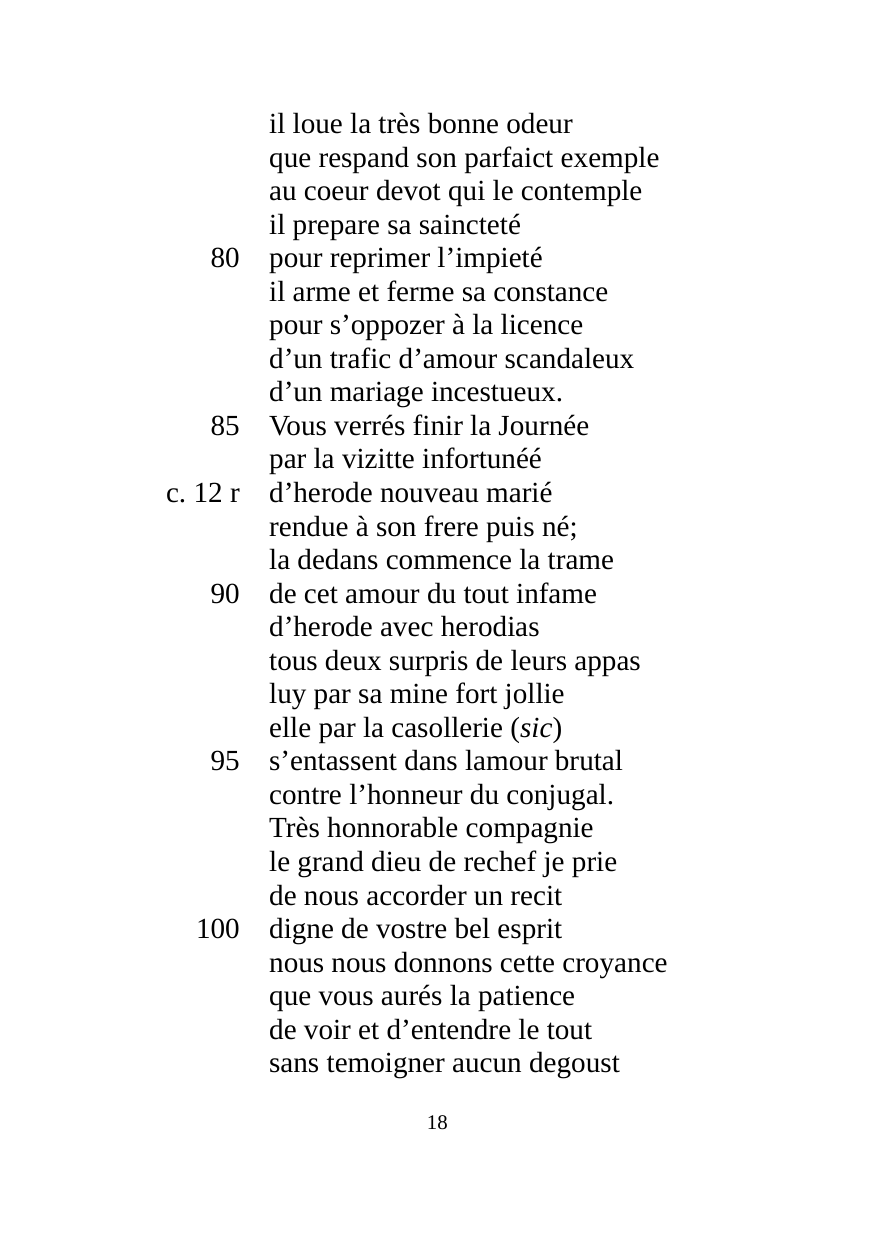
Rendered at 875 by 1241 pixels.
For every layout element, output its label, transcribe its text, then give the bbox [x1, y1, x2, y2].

table_cell s’entassent dans lamour brutal contre l’honneur du conjugal. Très honnorable compagnie le grand dieu de rechef je prie de nous accorder un recit [269, 744, 768, 911]
table_cell 85 [106, 408, 269, 475]
table_cell 100 [106, 911, 269, 1079]
table_cell 80 [106, 240, 269, 408]
table_cell pour reprimer l’impieté il arme et ferme sa constance pour s’oppozer à la licence d’un trafic d’amour scandaleux d’un mariage incestueux. [269, 240, 768, 408]
table_cell digne de vostre bel esprit nous nous donnons cette croyance que vous aurés la patience de voir et d’entendre le tout sans temoigner aucun degoust [269, 911, 768, 1079]
table_cell c. 12 r [106, 475, 269, 576]
table_cell d’herode nouveau marié rendue à son frere puis né; la dedans commence la trame [269, 475, 768, 576]
table_cell il loue la très bonne odeur que respand son parfaict exemple au coeur devot qui le contemple il prepare sa saincteté [269, 106, 768, 240]
table_cell 95 [106, 744, 269, 911]
table_cell Vous verrés finir la Journée par la vizitte infortunéé [269, 408, 768, 475]
table_cell 90 [106, 576, 269, 743]
table_cell [106, 106, 269, 240]
table_cell de cet amour du tout infame d’herode avec herodias tous deux surpris de leurs appas luy par sa mine fort jollie elle par la casollerie (sic) [269, 576, 768, 743]
